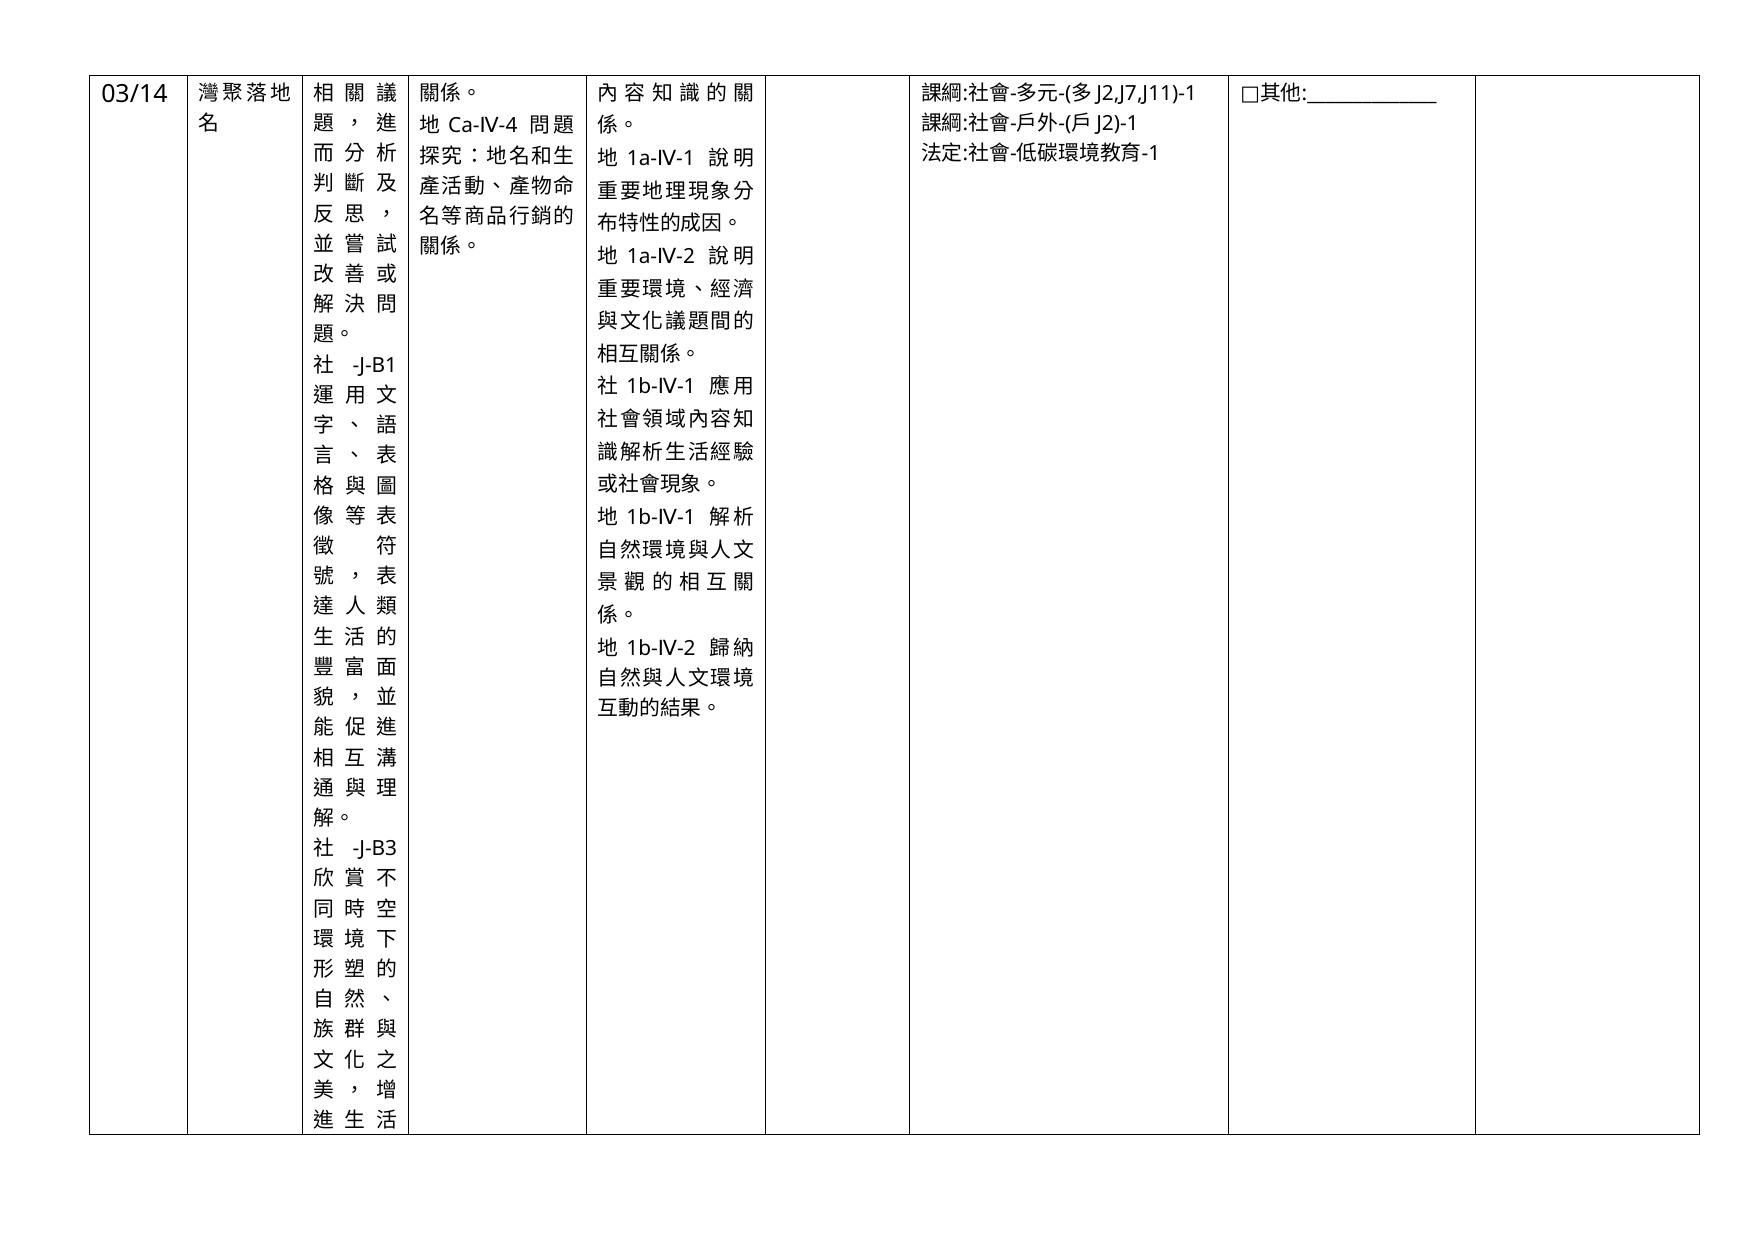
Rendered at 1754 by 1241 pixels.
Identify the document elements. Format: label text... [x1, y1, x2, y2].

table_cell [766, 76, 909, 1133]
table_cell 內容知識的關係。 地1a-Ⅳ-1 說明重要地理現象分布特性的成因。 地1a-Ⅳ-2 說明重要環境、經濟與文化議題間的相互關係。 社1b-Ⅳ-1 應用社會領域內容知識解析生活經驗或社會現象。 地1b-Ⅳ-1 解析自然環境與人文景觀的相互關係。 地1b-Ⅳ-2 歸納自然與人文環境互動的結果。 [587, 76, 765, 1133]
table_cell [1476, 76, 1699, 1133]
table_cell 灣聚落地名 [188, 76, 302, 1133]
table_cell 03/14 [90, 76, 187, 1133]
table_cell 相關議題，進而分析判斷及反思，並嘗試改善或解決問題。 社-J-B1運用文字、語言、表格與圖像等表徵符號，表達人類生活的豐富面貌，並能促進相互溝通與理解。 社-J-B3欣賞不同時空環境下形塑的自然、族群與文化之美，增進生活 [303, 76, 408, 1133]
table_cell 關係。 地Ca-Ⅳ-4 問題探究：地名和生產活動、產物命名等商品行銷的關係。 [409, 76, 586, 1133]
table_cell 課綱:社會-多元-(多J2,J7,J11)-1 課綱:社會-戶外-(戶J2)-1 法定:社會-低碳環境教育-1 [910, 76, 1228, 1133]
table_cell □其他:______________ [1229, 76, 1475, 1133]
